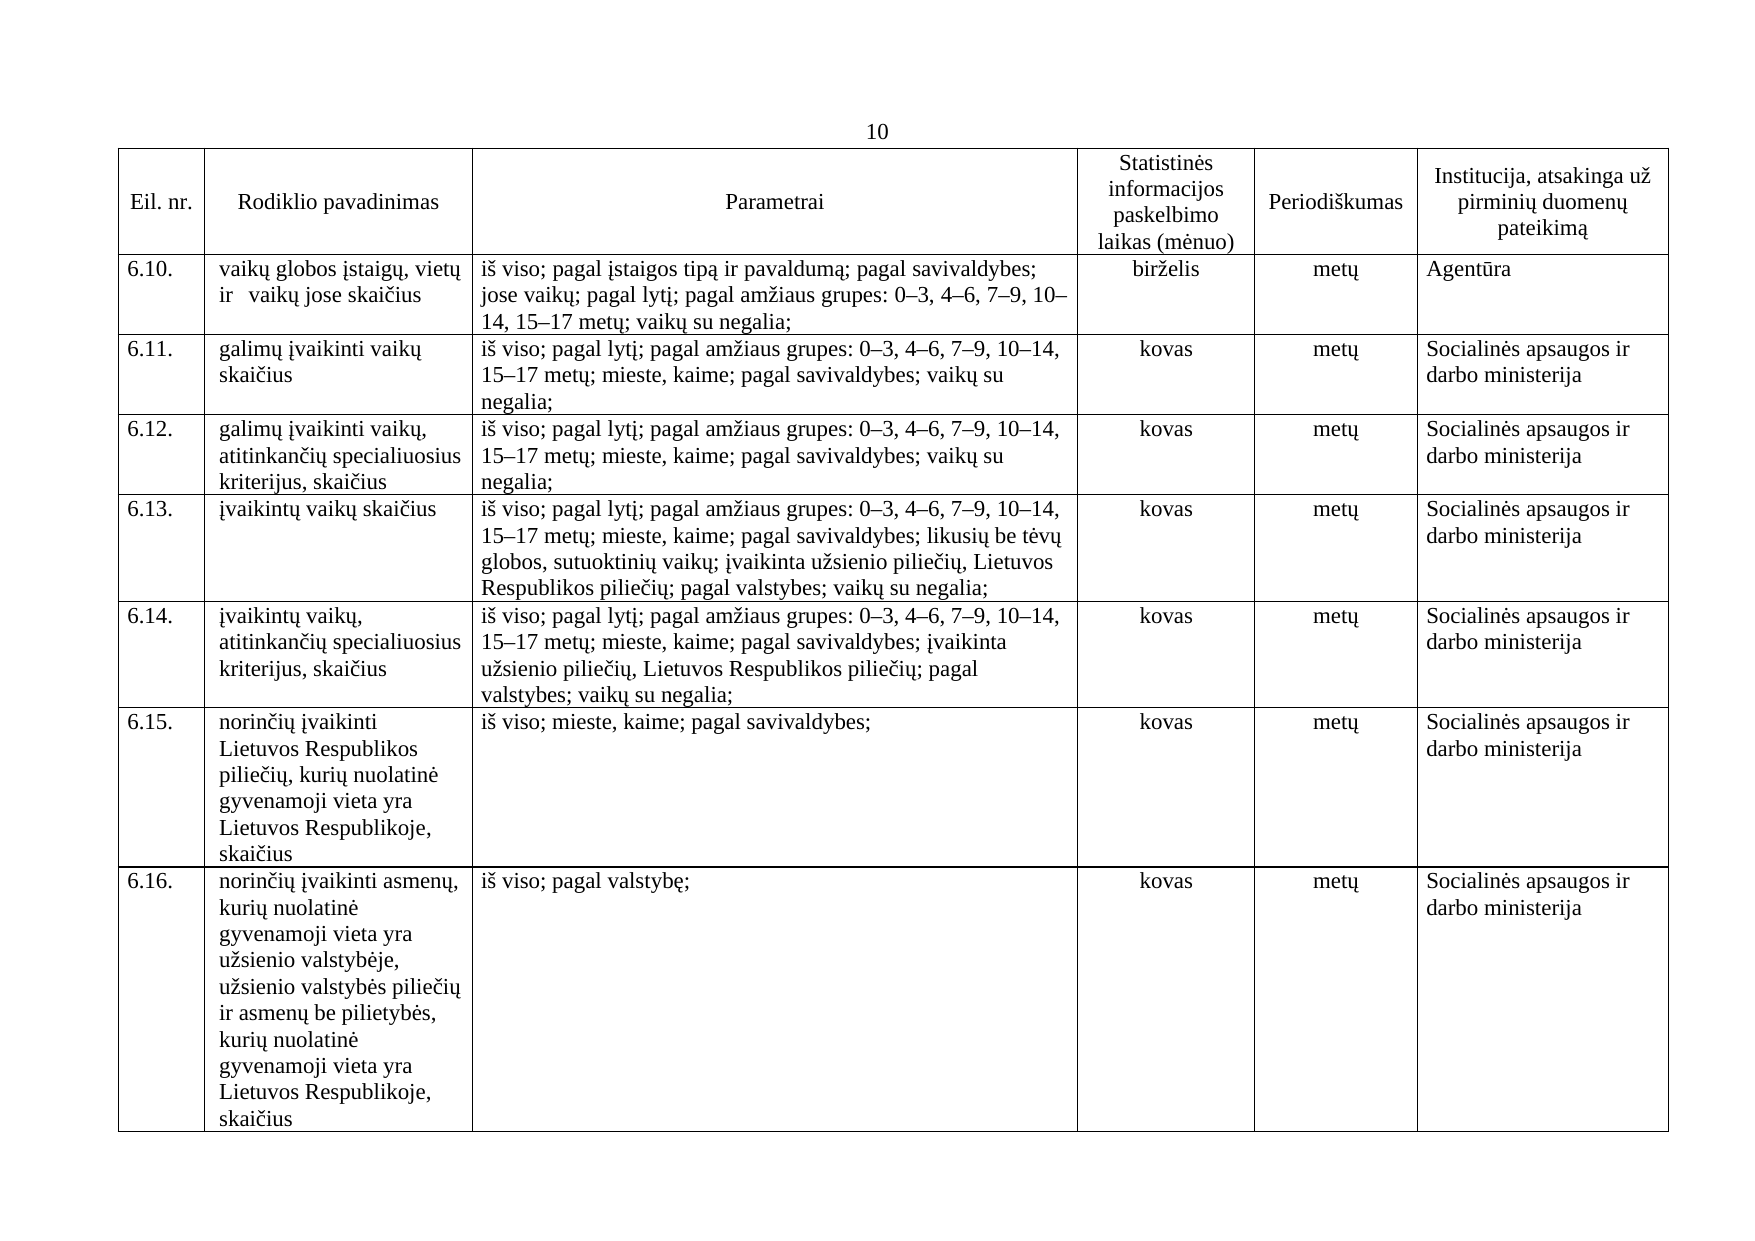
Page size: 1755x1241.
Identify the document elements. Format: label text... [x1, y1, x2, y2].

table_header Statistinės informacijos paskelbimo laikas (mėnuo) [1078, 149, 1254, 254]
table_cell iš viso; mieste, kaime; pagal savivaldybes; [473, 708, 1077, 866]
table_cell metų [1255, 708, 1417, 866]
table_cell iš viso; pagal lytį; pagal amžiaus grupes: 0–3, 4–6, 7–9, 10–14, 15–17 metų; mieste, kaime; pagal savivaldybes; vaikų su negalia; [473, 335, 1077, 414]
table_cell metų [1255, 495, 1417, 601]
table_cell 6.10. [119, 255, 204, 334]
table_cell iš viso; pagal lytį; pagal amžiaus grupes: 0–3, 4–6, 7–9, 10–14, 15–17 metų; mieste, kaime; pagal savivaldybes; likusių be tėvų globos, sutuoktinių vaikų; įvaikinta užsienio piliečių, Lietuvos Respublikos piliečių; pagal valstybes; vaikų su negalia; [473, 495, 1077, 601]
table_cell metų [1255, 868, 1417, 1131]
table_cell galimų įvaikinti vaikų, atitinkančių specialiuosius kriterijus, skaičius [205, 415, 472, 494]
table_cell kovas [1078, 708, 1254, 866]
table_cell iš viso; pagal valstybę; [473, 868, 1077, 1131]
table_cell kovas [1078, 495, 1254, 601]
table_cell 6.14. [119, 602, 204, 707]
table_header Parametrai [473, 149, 1077, 254]
table_cell norinčių įvaikinti Lietuvos Respublikos piliečių, kurių nuolatinė gyvenamoji vieta yra Lietuvos Respublikoje, skaičius [205, 708, 472, 866]
table_cell metų [1255, 415, 1417, 494]
table_cell iš viso; pagal lytį; pagal amžiaus grupes: 0–3, 4–6, 7–9, 10–14, 15–17 metų; mieste, kaime; pagal savivaldybes; vaikų su negalia; [473, 415, 1077, 494]
table_cell kovas [1078, 415, 1254, 494]
table_header Eil. nr. [119, 149, 204, 254]
table_cell 6.16. [119, 868, 204, 1131]
table_cell galimų įvaikinti vaikų skaičius [205, 335, 472, 414]
table_cell Socialinės apsaugos ir darbo ministerija [1418, 335, 1668, 414]
table_cell Socialinės apsaugos ir darbo ministerija [1418, 708, 1668, 866]
table_header Periodiškumas [1255, 149, 1417, 254]
table_cell Socialinės apsaugos ir darbo ministerija [1418, 868, 1668, 1131]
table_cell Socialinės apsaugos ir darbo ministerija [1418, 415, 1668, 494]
table_cell 6.11. [119, 335, 204, 414]
table_header Rodiklio pavadinimas [205, 149, 472, 254]
table_cell kovas [1078, 868, 1254, 1131]
table_cell kovas [1078, 602, 1254, 707]
table_header Institucija, atsakinga už pirminių duomenų pateikimą [1418, 149, 1668, 254]
table_cell įvaikintų vaikų skaičius [205, 495, 472, 601]
table_cell norinčių įvaikinti asmenų, kurių nuolatinė gyvenamoji vieta yra užsienio valstybėje, užsienio valstybės piliečių ir asmenų be pilietybės, kurių nuolatinė gyvenamoji vieta yra Lietuvos Respublikoje, skaičius [205, 868, 472, 1131]
table_cell iš viso; pagal įstaigos tipą ir pavaldumą; pagal savivaldybes; jose vaikų; pagal lytį; pagal amžiaus grupes: 0–3, 4–6, 7–9, 10–14, 15–17 metų; vaikų su negalia; [473, 255, 1077, 334]
table_cell įvaikintų vaikų, atitinkančių specialiuosius kriterijus, skaičius [205, 602, 472, 707]
table_cell metų [1255, 255, 1417, 334]
table_cell iš viso; pagal lytį; pagal amžiaus grupes: 0–3, 4–6, 7–9, 10–14, 15–17 metų; mieste, kaime; pagal savivaldybes; įvaikinta užsienio piliečių, Lietuvos Respublikos piliečių; pagal valstybes; vaikų su negalia; [473, 602, 1077, 707]
table_cell 6.13. [119, 495, 204, 601]
table_cell Socialinės apsaugos ir darbo ministerija [1418, 602, 1668, 707]
table_cell vaikų globos įstaigų, vietų ir vaikų jose skaičius [205, 255, 472, 334]
table_cell 6.15. [119, 708, 204, 866]
table_cell metų [1255, 602, 1417, 707]
table_cell birželis [1078, 255, 1254, 334]
table_cell Socialinės apsaugos ir darbo ministerija [1418, 495, 1668, 601]
table_cell 6.12. [119, 415, 204, 494]
table_cell kovas [1078, 335, 1254, 414]
table_cell metų [1255, 335, 1417, 414]
table_cell Agentūra [1418, 255, 1668, 334]
